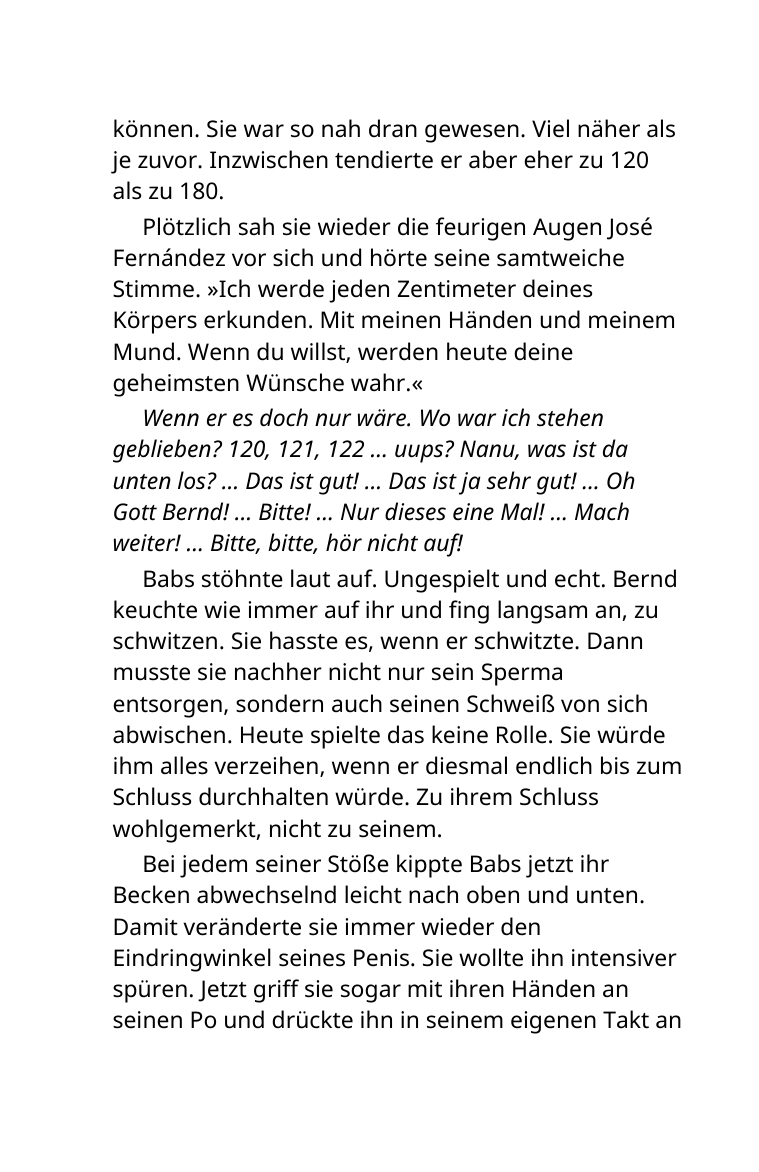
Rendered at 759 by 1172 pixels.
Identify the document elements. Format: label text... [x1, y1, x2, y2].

text Wenn er es doch nur wäre. Wo war ich stehen geblieben? 120, 121, 122 … uups? Nanu, was ist da unten los? … Das ist gut! … Das ist ja sehr gut! … Oh Gott Bernd! … Bitte! … Nur dieses eine Mal! … Mach weiter! … Bitte, bitte, hör nicht auf! [112, 402, 684, 558]
text Plötzlich sah sie wieder die feurigen Augen José Fernández vor sich und hörte seine samtweiche Stimme. »Ich werde jeden Zentimeter deines Körpers erkunden. Mit meinen Händen und meinem Mund. Wenn du willst, werden heute deine geheimsten Wünsche wahr.« [112, 210, 684, 398]
text Bei jedem seiner Stöße kippte Babs jetzt ihr Becken abwechselnd leicht nach oben und unten. Damit veränderte sie immer wieder den Eindringwinkel seines Penis. Sie wollte ihn intensiver spüren. Jetzt griff sie sogar mit ihren Händen an seinen Po und drückte ihn in seinem eigenen Takt an [112, 848, 684, 1035]
text Babs stöhnte laut auf. Ungespielt und echt. Bernd keuchte wie immer auf ihr und fing langsam an, zu schwitzen. Sie hasste es, wenn er schwitzte. Dann musste sie nachher nicht nur sein Sperma entsorgen, sondern auch seinen Schweiß von sich abwischen. Heute spielte das keine Rolle. Sie würde ihm alles verzeihen, wenn er diesmal endlich bis zum Schluss durchhalten würde. Zu ihrem Schluss wohlgemerkt, nicht zu seinem. [112, 562, 684, 844]
text können. Sie war so nah dran gewesen. Viel näher als je zuvor. Inzwischen tendierte er aber eher zu 120 als zu 180. [112, 112, 684, 206]
